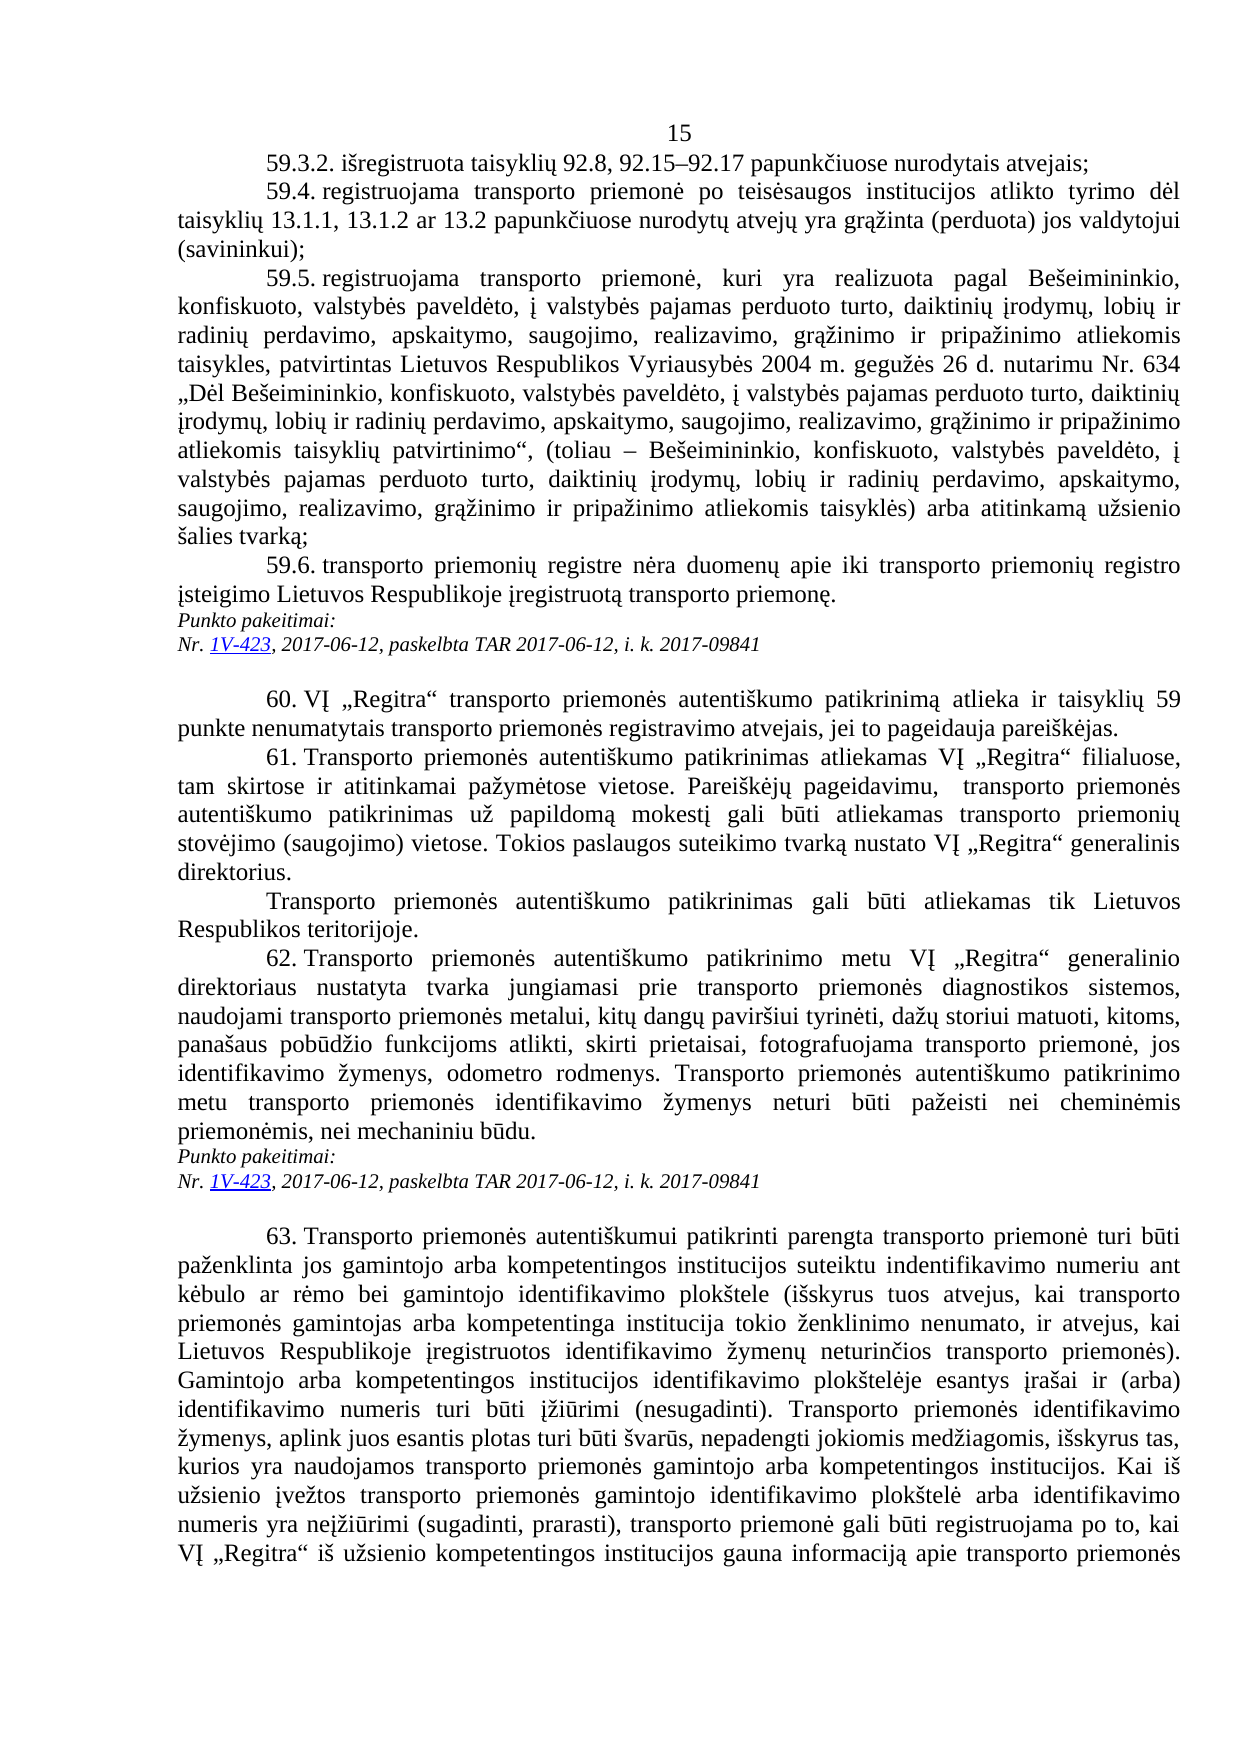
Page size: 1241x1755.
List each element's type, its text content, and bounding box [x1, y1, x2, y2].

text Transporto priemonės autentiškumo patikrinimas gali būti atliekamas tik Lietuvos Respublikos teritorijoje. [177, 886, 1181, 943]
text Nr. 1V-423, 2017-06-12, paskelbta TAR 2017-06-12, i. k. 2017-09841 [177, 1168, 1181, 1193]
text Nr. 1V-423, 2017-06-12, paskelbta TAR 2017-06-12, i. k. 2017-09841 [177, 632, 1181, 656]
text 59.4. registruojama transporto priemonė po teisėsaugos institucijos atlikto tyrimo dėl taisyklių 13.1.1, 13.1.2 ar 13.2 papunkčiuose nurodytų atvejų yra grąžinta (perduota) jos valdytojui (savininkui); [177, 176, 1181, 263]
text Punkto pakeitimai: [177, 608, 1181, 632]
text 59.6. transporto priemonių registre nėra duomenų apie iki transporto priemonių registro įsteigimo Lietuvos Respublikoje įregistruotą transporto priemonę. [177, 550, 1181, 608]
text Punkto pakeitimai: [177, 1144, 1181, 1168]
text 62. Transporto priemonės autentiškumo patikrinimo metu VĮ „Regitra“ generalinio direktoriaus nustatyta tvarka jungiamasi prie transporto priemonės diagnostikos sistemos, naudojami transporto priemonės metalui, kitų dangų paviršiui tyrinėti, dažų storiui matuoti, kitoms, panašaus pobūdžio funkcijoms atlikti, skirti prietaisai, fotografuojama transporto priemonė, jos identifikavimo žymenys, odometro rodmenys. Transporto priemonės autentiškumo patikrinimo metu transporto priemonės identifikavimo žymenys neturi būti pažeisti nei cheminėmis priemonėmis, nei mechaniniu būdu. [177, 943, 1181, 1144]
text 59.3.2. išregistruota taisyklių 92.8, 92.15–92.17 papunkčiuose nurodytais atvejais; [177, 148, 1181, 176]
text 61. Transporto priemonės autentiškumo patikrinimas atliekamas VĮ „Regitra“ filialuose, tam skirtose ir atitinkamai pažymėtose vietose. Pareiškėjų pageidavimu, transporto priemonės autentiškumo patikrinimas už papildomą mokestį gali būti atliekamas transporto priemonių stovėjimo (saugojimo) vietose. Tokios paslaugos suteikimo tvarką nustato VĮ „Regitra“ generalinis direktorius. [177, 742, 1181, 886]
text 59.5. registruojama transporto priemonė, kuri yra realizuota pagal Bešeimininkio, konfiskuoto, valstybės paveldėto, į valstybės pajamas perduoto turto, daiktinių įrodymų, lobių ir radinių perdavimo, apskaitymo, saugojimo, realizavimo, grąžinimo ir pripažinimo atliekomis taisykles, patvirtintas Lietuvos Respublikos Vyriausybės 2004 m. gegužės 26 d. nutarimu Nr. 634 „Dėl Bešeimininkio, konfiskuoto, valstybės paveldėto, į valstybės pajamas perduoto turto, daiktinių įrodymų, lobių ir radinių perdavimo, apskaitymo, saugojimo, realizavimo, grąžinimo ir pripažinimo atliekomis taisyklių patvirtinimo“, (toliau – Bešeimininkio, konfiskuoto, valstybės paveldėto, į valstybės pajamas perduoto turto, daiktinių įrodymų, lobių ir radinių perdavimo, apskaitymo, saugojimo, realizavimo, grąžinimo ir pripažinimo atliekomis taisyklės) arba atitinkamą užsienio šalies tvarką; [177, 263, 1181, 550]
text 60. VĮ „Regitra“ transporto priemonės autentiškumo patikrinimą atlieka ir taisyklių 59 punkte nenumatytais transporto priemonės registravimo atvejais, jei to pageidauja pareiškėjas. [177, 684, 1181, 742]
text 63. Transporto priemonės autentiškumui patikrinti parengta transporto priemonė turi būti paženklinta jos gamintojo arba kompetentingos institucijos suteiktu indentifikavimo numeriu ant kėbulo ar rėmo bei gamintojo identifikavimo plokštele (išskyrus tuos atvejus, kai transporto priemonės gamintojas arba kompetentinga institucija tokio ženklinimo nenumato, ir atvejus, kai Lietuvos Respublikoje įregistruotos identifikavimo žymenų neturinčios transporto priemonės). Gamintojo arba kompetentingos institucijos identifikavimo plokštelėje esantys įrašai ir (arba) identifikavimo numeris turi būti įžiūrimi (nesugadinti). Transporto priemonės identifikavimo žymenys, aplink juos esantis plotas turi būti švarūs, nepadengti jokiomis medžiagomis, išskyrus tas, kurios yra naudojamos transporto priemonės gamintojo arba kompetentingos institucijos. Kai iš užsienio įvežtos transporto priemonės gamintojo identifikavimo plokštelė arba identifikavimo numeris yra neįžiūrimi (sugadinti, prarasti), transporto priemonė gali būti registruojama po to, kai VĮ „Regitra“ iš užsienio kompetentingos institucijos gauna informaciją apie transporto priemonės [177, 1221, 1181, 1566]
